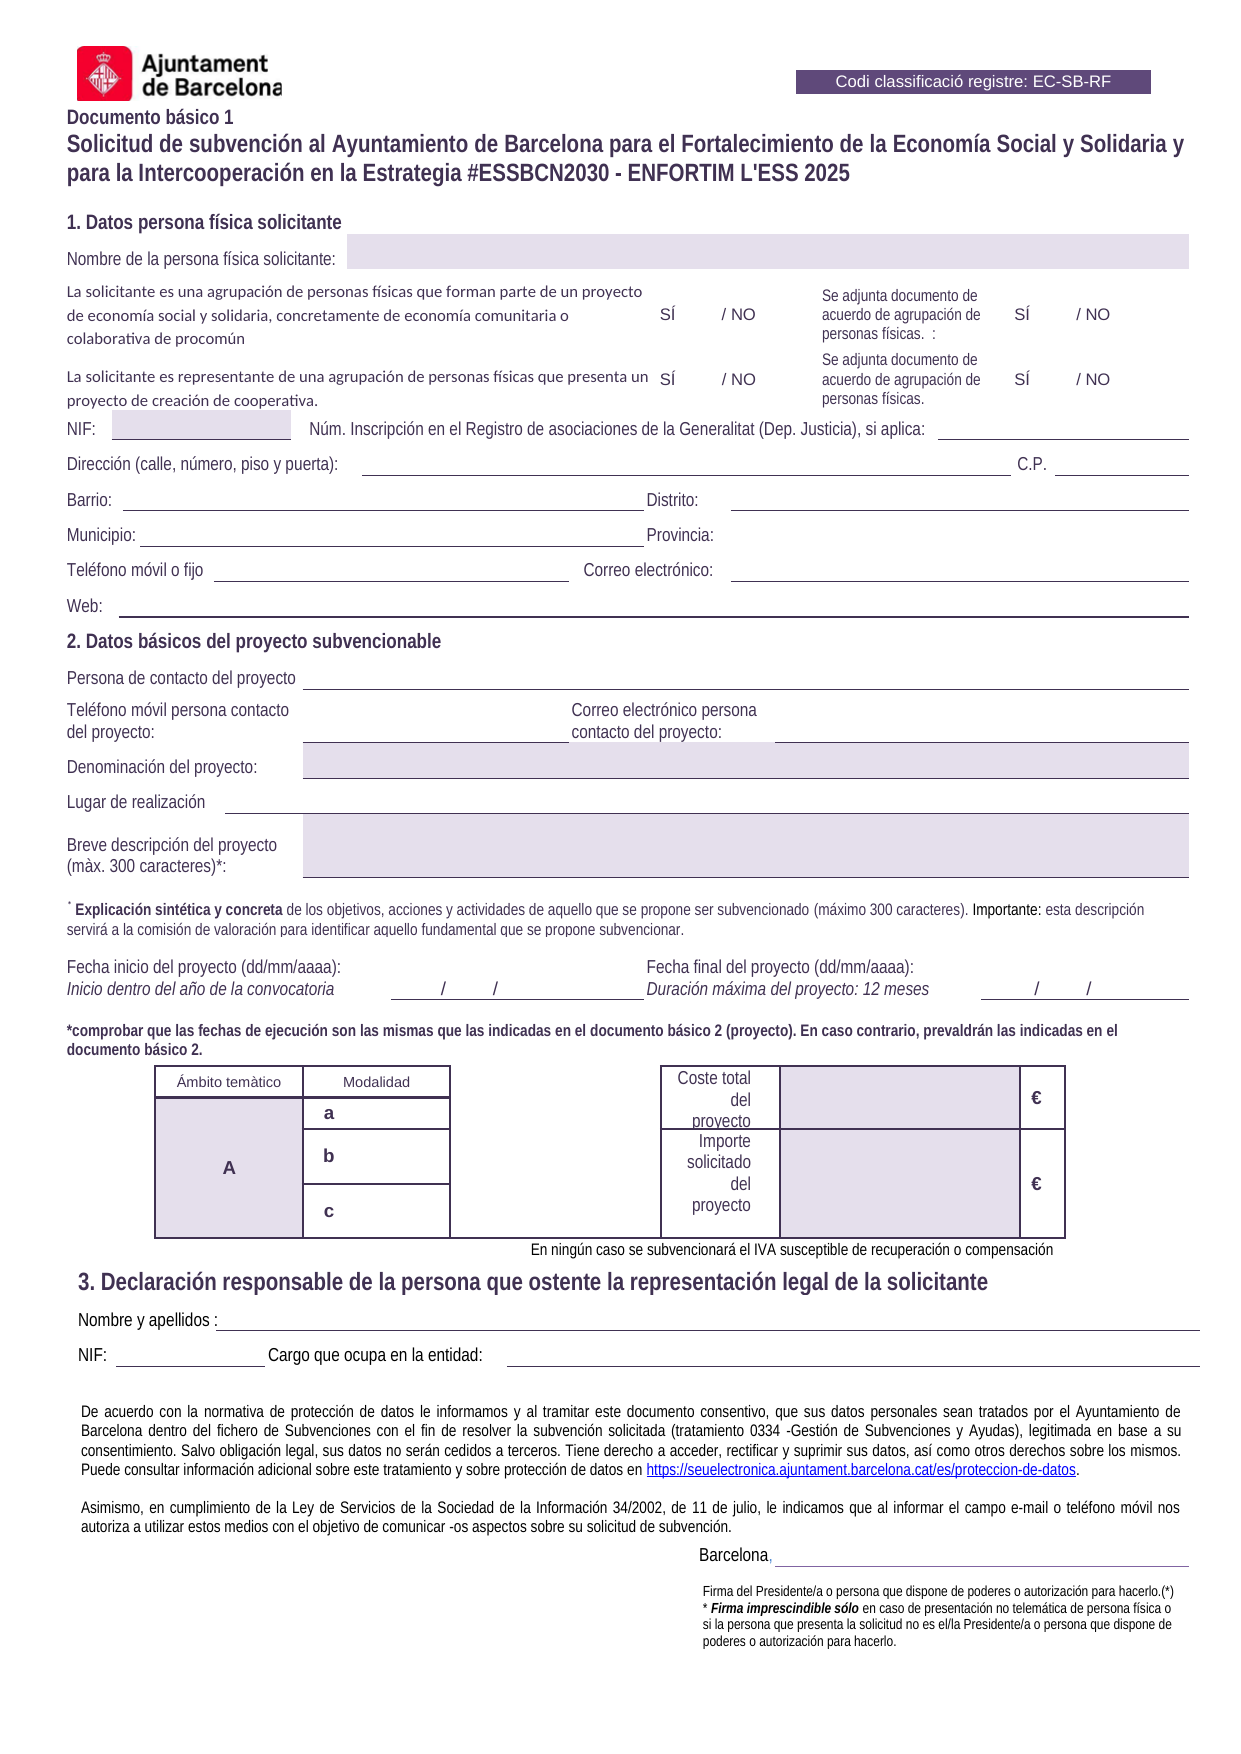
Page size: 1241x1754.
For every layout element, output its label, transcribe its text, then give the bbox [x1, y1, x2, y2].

table_cell Correo electrónico: [569, 546, 731, 581]
table_cell [507, 1331, 1200, 1366]
table_cell * Explicación sintética y concreta de los objetivos, acciones y actividades de aquello que se propone ser subvencionado (máximo 300 caracteres). Importante: esta descripción servirá a la comisión de valoración para identificar aquello fundamental que se propone subvencionar. . [64, 877, 1189, 937]
table_cell [451, 1065, 660, 1096]
table_cell [140, 1065, 154, 1096]
table_cell [347, 234, 1189, 269]
table_cell [303, 742, 1189, 778]
table_cell [64, 1128, 112, 1182]
table_cell Ámbito temàtico [156, 1067, 302, 1096]
table_cell [1066, 1128, 1189, 1182]
table_cell [303, 653, 1189, 688]
table_cell [112, 410, 291, 439]
table_cell Persona de contacto del proyecto [64, 653, 303, 688]
table_cell [1066, 1096, 1189, 1128]
table_cell [64, 1566, 691, 1650]
table_cell C.P. [1011, 440, 1055, 475]
table_cell [451, 1096, 660, 1128]
table_cell [1055, 440, 1189, 475]
table_cell Coste total del proyecto [662, 1067, 779, 1128]
table_cell [140, 1183, 154, 1237]
table_cell [731, 546, 1189, 581]
table_cell [119, 1065, 123, 1096]
table_cell Denominación del proyecto: [64, 742, 303, 778]
table_cell La solicitante es representante de una agrupación de personas físicas que presenta un proyecto de creación de cooperativa. [64, 348, 657, 410]
table_header De acuerdo con la normativa de protección de datos le informamos y al tramitar este documento consentivo, que sus datos personales sean tratados por el Ayuntamiento de Barcelona dentro del fichero de Subvenciones con el fin de resolver la subvención solicitada (tratamiento 0334 -Gestión de Subvenciones y Ayudas), legitimada en base a su consentimiento. Salvo obligación legal, sus datos no serán cedidos a terceros. Tiene derecho a acceder, rectificar y suprimir sus datos, así como otros derechos sobre los mismos. Puede consultar información adicional sobre este tratamiento y sobre protección de datos en https://seuelectronica.ajuntament.barcelona.cat/es/proteccion-de-datos. Asimismo, en cumplimiento de la Ley de Servicios de la Sociedad de la Información 34/2002, de 11 de julio, le indicamos que al informar el campo e-mail o teléfono móvil nos autoriza a utilizar estos medios con el objetivo de comunicar -os aspectos sobre su solicitud de subvención. [78, 1367, 1199, 1534]
table_cell [214, 547, 568, 581]
table_cell [140, 1237, 155, 1267]
table_cell Breve descripción del proyecto (màx. 300 caracteres)*: [64, 813, 303, 877]
table_cell [119, 1237, 123, 1267]
table_cell [781, 1067, 1019, 1128]
table_cell A [156, 1099, 302, 1237]
picture [100, 46, 284, 104]
table_cell [1011, 269, 1189, 281]
table_cell Barrio: [64, 475, 123, 510]
table_cell [116, 1330, 265, 1366]
table_cell € [1021, 1067, 1064, 1128]
table_cell [64, 1065, 112, 1096]
table_cell Importe solicitado del proyecto [662, 1130, 779, 1237]
table_cell Nombre y apellidos : [75, 1295, 216, 1330]
table_cell Se adjunta documento de acuerdo de agrupación de personas físicas. : [819, 281, 1011, 348]
table_cell Se adjunta documento de acuerdo de agrupación de personas físicas. [819, 348, 1011, 410]
table_cell [123, 1096, 140, 1128]
table_cell [1065, 1237, 1189, 1267]
table_cell SÍ / NO [1011, 348, 1189, 410]
table_cell b [304, 1130, 449, 1182]
table_cell [119, 1128, 123, 1182]
table_cell [64, 1183, 112, 1237]
table_cell Distrito: [644, 476, 731, 510]
table_cell NIF: [75, 1330, 116, 1366]
table_cell Modalidad [304, 1067, 449, 1096]
table_cell [781, 1130, 1019, 1237]
table_cell [1066, 1183, 1189, 1237]
table_cell [112, 1237, 118, 1267]
table_cell [140, 511, 643, 546]
table_cell [225, 778, 1189, 813]
table_cell [216, 1295, 1200, 1330]
table_cell € [1021, 1130, 1064, 1237]
table_cell [119, 1096, 123, 1128]
table_cell [775, 690, 1189, 742]
table_cell Teléfono móvil o fijo [64, 546, 214, 581]
table_cell [112, 1065, 118, 1096]
table_cell [140, 1096, 154, 1128]
table_cell NIF: [64, 410, 112, 439]
table_cell [123, 1237, 140, 1267]
table_cell [64, 269, 657, 281]
table_cell Provincia: [644, 510, 731, 546]
table_cell / / [981, 937, 1189, 999]
table_cell SÍ / NO [657, 348, 819, 410]
table_cell [819, 269, 1011, 281]
table_cell Dirección (calle, número, piso y puerta): [64, 439, 362, 475]
table_cell [75, 1366, 116, 1534]
table_cell / / [391, 937, 643, 999]
table_cell [112, 1096, 118, 1128]
table_cell c [304, 1185, 449, 1237]
table_cell Núm. Inscripción en el Registro de asociaciones de la Generalitat (Dep. Justicia), si aplica: [291, 410, 938, 439]
table_cell [140, 1128, 154, 1182]
table_cell [731, 511, 1189, 546]
table_cell Web: [64, 581, 118, 616]
table_header Codi classificació registre: EC-SB-RF [796, 70, 1151, 94]
table_cell [123, 1183, 140, 1237]
table_cell [731, 475, 1189, 510]
table_cell 1. Datos persona física solicitante [64, 186, 1189, 234]
table_header 3. Declaración responsable de la persona que ostente la representación legal de la solicitante [75, 1267, 1200, 1295]
table_cell [657, 269, 819, 281]
table_cell [64, 1237, 112, 1267]
table_cell Fecha final del proyecto (dd/mm/aaaa): Duración máxima del proyecto: 12 meses [644, 937, 981, 999]
table_cell [451, 1183, 660, 1237]
table_cell Cargo que ocupa en la entidad: [265, 1331, 507, 1366]
table_cell Correo electrónico persona contacto del proyecto: [569, 690, 775, 742]
table_cell [303, 814, 1189, 877]
table_cell [123, 475, 643, 510]
table_header Barcelona, [64, 1534, 775, 1566]
table_cell [112, 1183, 118, 1237]
table_cell Fecha inicio del proyecto (dd/mm/aaaa): Inicio dentro del año de la convocatoria [64, 937, 391, 999]
table_cell [119, 1183, 123, 1237]
table_cell [362, 439, 1011, 475]
table_header Documento básico 1 Solicitud de subvención al Ayuntamiento de Barcelona para el Fortalecimiento de la Economía Social y Solidaria y para la Intercooperación en la Estrategia #ESSBCN2030 - ENFORTIM L'ESS 2025 [64, 104, 1189, 186]
table_cell [938, 410, 1189, 439]
table_cell Firma del Presidente/a o persona que dispone de poderes o autorización para hacerlo.(*) * Firma imprescindible sólo en caso de presentación no telemática de persona física o si la persona que presenta la solicitud no es el/la Presidente/a o persona que dispone de poderes o autorización para hacerlo. [691, 1566, 1189, 1650]
table_cell *comprobar que las fechas de ejecución son las mismas que las indicadas en el documento básico 2 (proyecto). En caso contrario, prevaldrán las indicadas en el documento básico 2. [64, 999, 1189, 1065]
table_cell En ningún caso se subvencionará el IVA susceptible de recuperación o compensación [155, 1239, 1065, 1267]
table_cell SÍ / NO [657, 281, 819, 348]
table_cell La solicitante es una agrupación de personas físicas que forman parte de un proyecto de economía social y solidaria, concretamente de economía comunitaria o colaborativa de procomún Persona física (per mod. Aa) estem demanant acord agrupació pax. físiques Agrupació persones físiques (ec comunitàries en les modalitats Àmbit A) Agrupació pax. Jurídiques (per mod. Interccoperació Bb i Bc) O com fem perquè surtin la info. De les altres? [64, 281, 657, 348]
table_cell a [304, 1099, 449, 1128]
table_cell SÍ / NO [1011, 281, 1189, 348]
table_cell [64, 1096, 112, 1128]
table_cell Teléfono móvil persona contacto del proyecto: [64, 689, 303, 742]
table_cell [119, 581, 1189, 616]
table_cell Nombre de la persona física solicitante: [64, 234, 347, 269]
table_cell Lugar de realización [64, 778, 225, 813]
table_cell [451, 1128, 660, 1182]
table_cell [1066, 1065, 1189, 1096]
table_cell [112, 1128, 118, 1182]
table_cell [123, 1065, 140, 1096]
table_cell 2. Datos básicos del proyecto subvencionable [64, 616, 1189, 653]
table_cell [123, 1128, 140, 1182]
table_header [775, 1534, 1189, 1566]
table_cell Municipio: [64, 510, 140, 546]
table_cell [303, 690, 568, 742]
